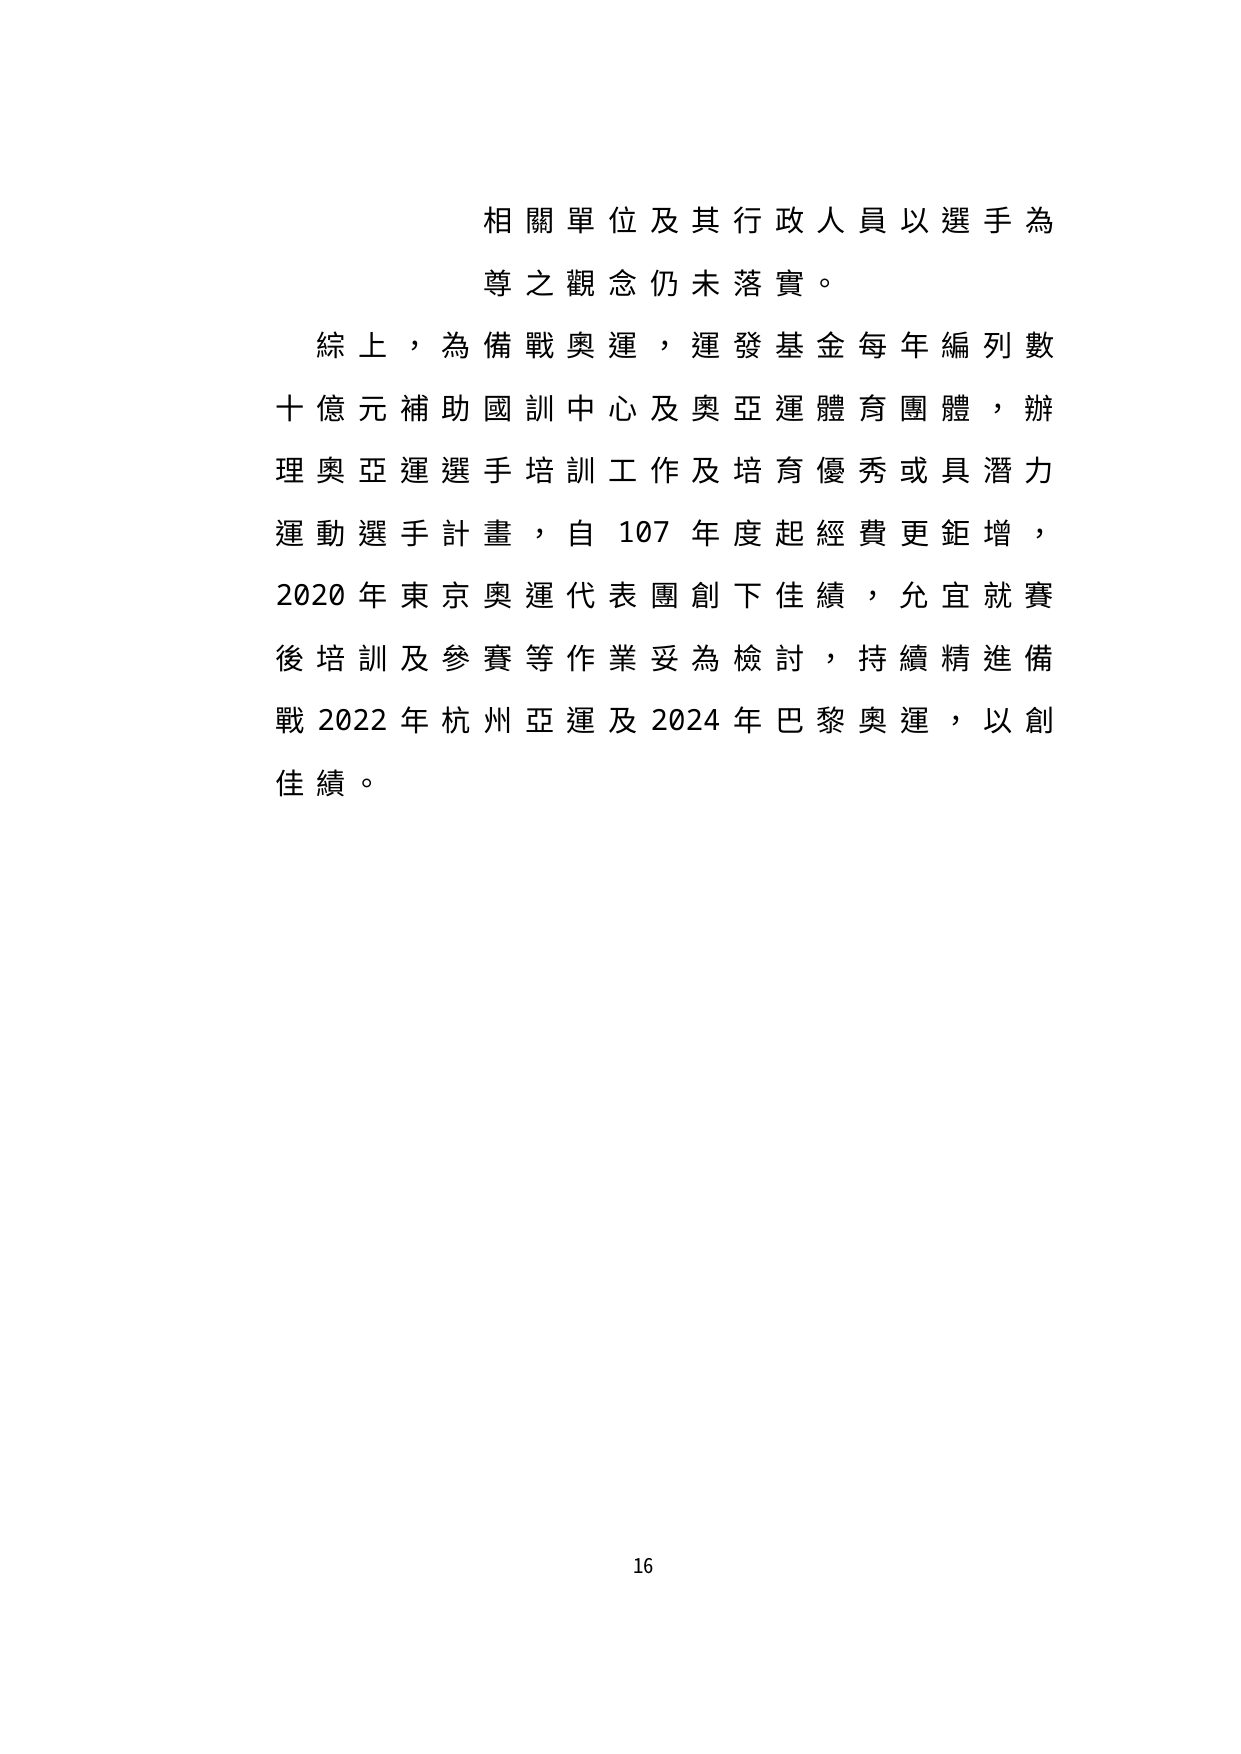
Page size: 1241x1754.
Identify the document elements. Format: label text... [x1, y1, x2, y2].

list 有關選手搭經濟艙乙案，據稱原規劃搭商務艙，中華奧會基於防疫考量，依組團專案小組會議決議以包機方式選手改搭經濟艙，回程已安排商務艙。然事前未掌握選手之個別需求、變更前亦未徵詢選手意見、變更後亦未善盡溝通及說明；而以商務艙座位有限，座位安排不易將選手全數安排於經濟艙，相關行政人員搭商務艙，是項安排歷經多次會議及相關單位確認皆未變更，更凸顯相關單位及其行政人員以選手為尊之觀念仍未落實。 [362, 177, 1060, 302]
text 綜上，為備戰奧運，運發基金每年編列數十億元補助國訓中心及奧亞運體育團體，辦理奧亞運選手培訓工作及培育優秀或具潛力運動選手計畫，自107年度起經費更鉅增，2020年東京奧運代表團創下佳績，允宜就賽後培訓及參賽等作業妥為檢討，持續精進備戰2022年杭州亞運及2024年巴黎奧運，以創佳績。 [244, 302, 1060, 802]
